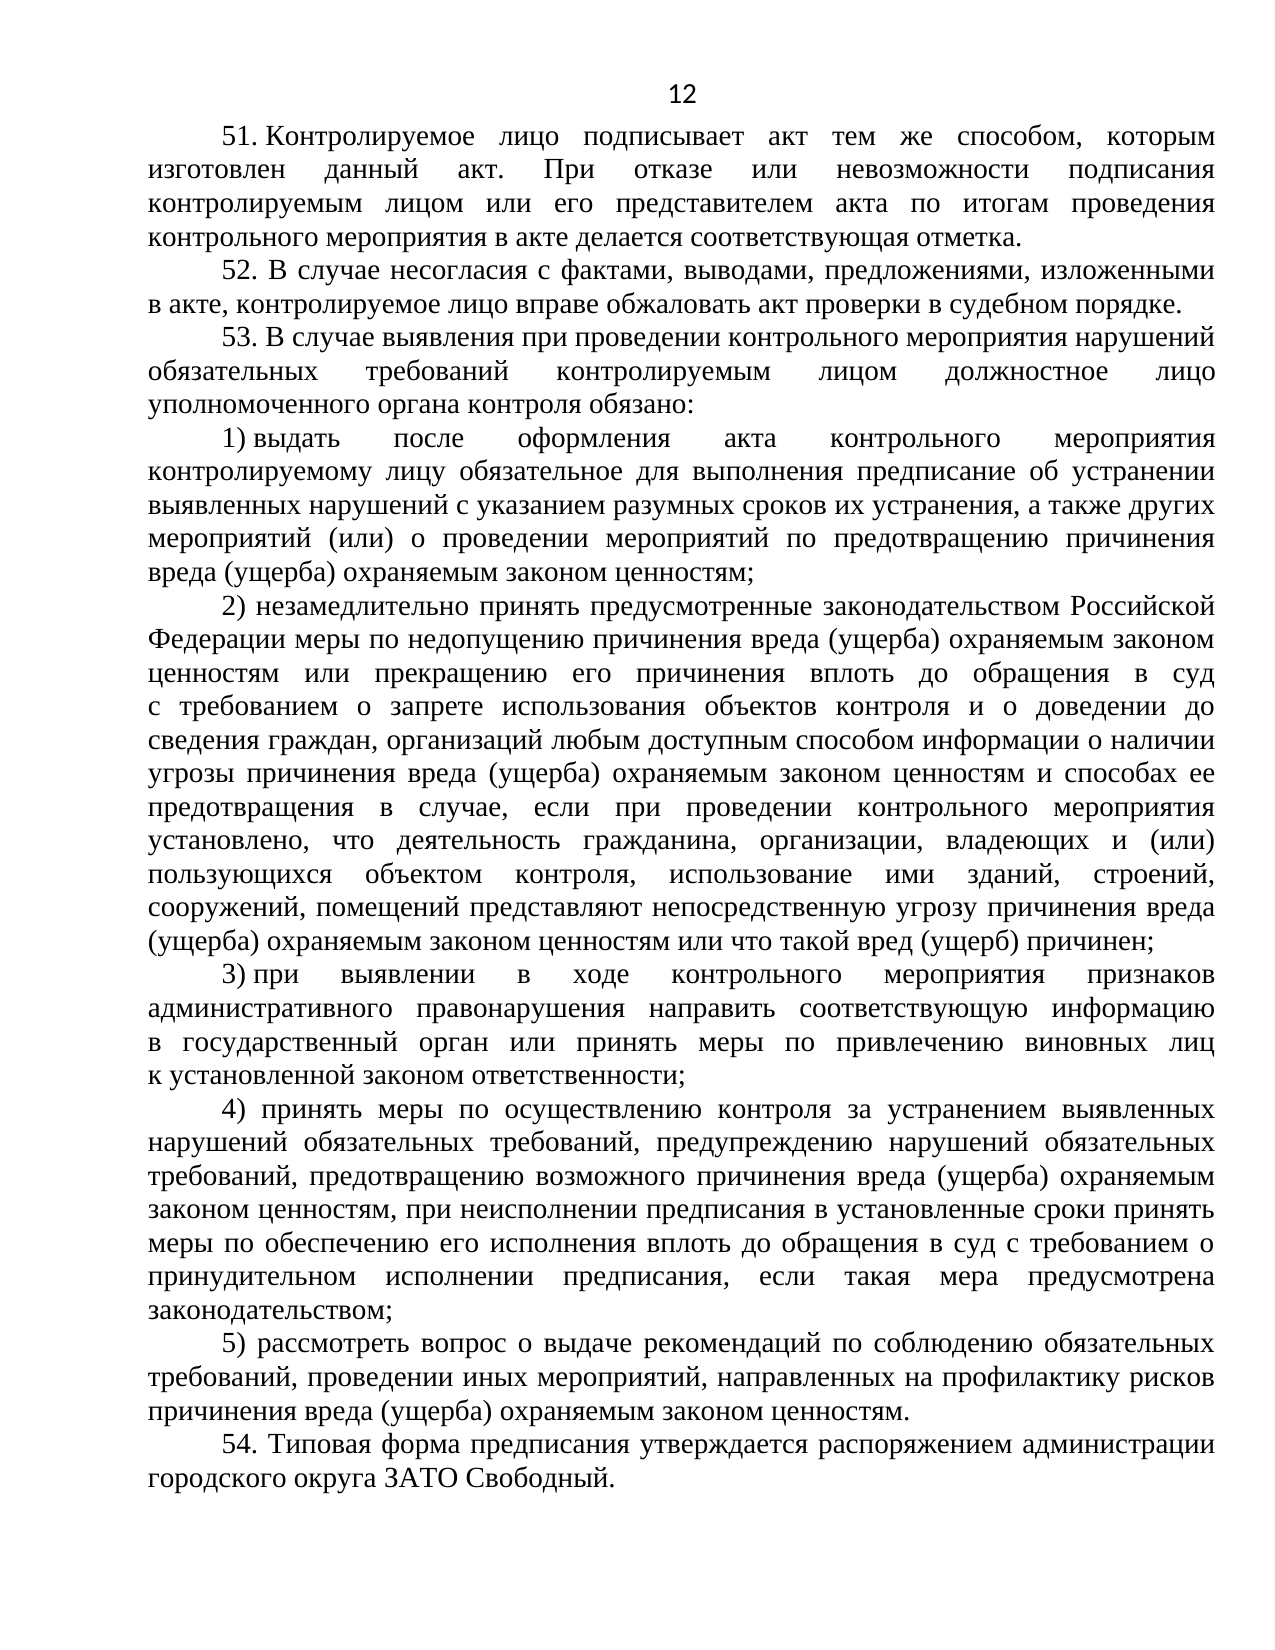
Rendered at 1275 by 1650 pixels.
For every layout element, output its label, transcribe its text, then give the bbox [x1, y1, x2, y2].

text 2) незамедлительно принять предусмотренные законодательством Российской Федерации меры по недопущению причинения вреда (ущерба) охраняемым законом ценностям или прекращению его причинения вплоть до обращения в суд с требованием о запрете использования объектов контроля и о доведении до сведения граждан, организаций любым доступным способом информации о наличии угрозы причинения вреда (ущерба) охраняемым законом ценностям и способах ее предотвращения в случае, если при проведении контрольного мероприятия установлено, что деятельность гражданина, организации, владеющих и (или) пользующихся объектом контроля, использование ими зданий, строений, сооружений, помещений представляют непосредственную угрозу причинения вреда (ущерба) охраняемым законом ценностям или что такой вред (ущерб) причинен; [148, 588, 1216, 957]
text 54. Типовая форма предписания утверждается распоряжением администрации городского округа ЗАТО Свободный. [148, 1426, 1216, 1493]
text 3) при выявлении в ходе контрольного мероприятия признаков административного правонарушения направить соответствующую информацию в государственный орган или принять меры по привлечению виновных лиц к установленной законом ответственности; [148, 957, 1216, 1091]
text 51. Контролируемое лицо подписывает акт тем же способом, которым изготовлен данный акт. При отказе или невозможности подписания контролируемым лицом или его представителем акта по итогам проведения контрольного мероприятия в акте делается соответствующая отметка. [148, 118, 1216, 252]
text 4) принять меры по осуществлению контроля за устранением выявленных нарушений обязательных требований, предупреждению нарушений обязательных требований, предотвращению возможного причинения вреда (ущерба) охраняемым законом ценностям, при неисполнении предписания в установленные сроки принять меры по обеспечению его исполнения вплоть до обращения в суд с требованием о принудительном исполнении предписания, если такая мера предусмотрена законодательством; [148, 1091, 1216, 1326]
text 52. В случае несогласия с фактами, выводами, предложениями, изложенными в акте, контролируемое лицо вправе обжаловать акт проверки в судебном порядке. [148, 252, 1216, 319]
text 53. В случае выявления при проведении контрольного мероприятия нарушений обязательных требований контролируемым лицом должностное лицо уполномоченного органа контроля обязано: [148, 319, 1216, 420]
text 5) рассмотреть вопрос о выдаче рекомендаций по соблюдению обязательных требований, проведении иных мероприятий, направленных на профилактику рисков причинения вреда (ущерба) охраняемым законом ценностям. [148, 1326, 1216, 1426]
text 1) выдать после оформления акта контрольного мероприятия контролируемому лицу обязательное для выполнения предписание об устранении выявленных нарушений с указанием разумных сроков их устранения, а также других мероприятий (или) о проведении мероприятий по предотвращению причинения вреда (ущерба) охраняемым законом ценностям; [148, 420, 1216, 588]
